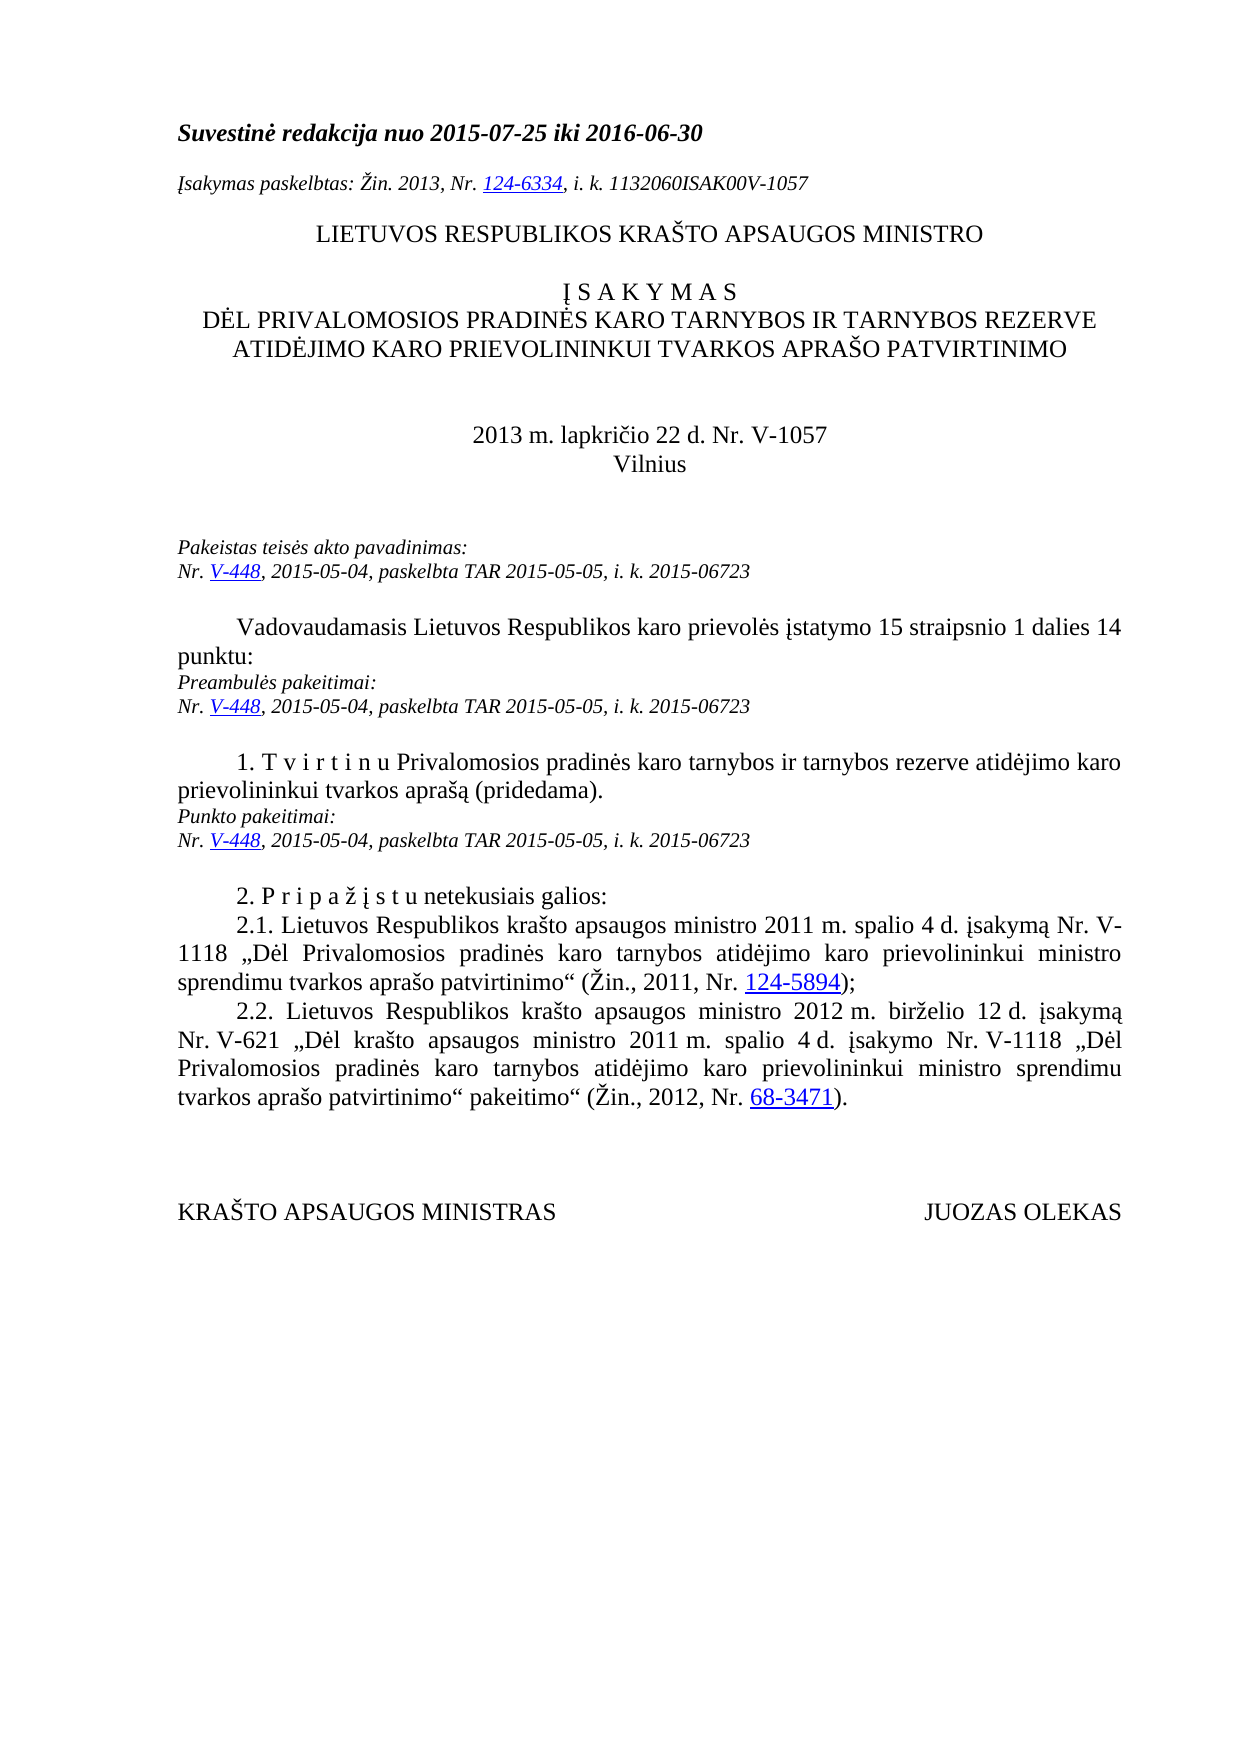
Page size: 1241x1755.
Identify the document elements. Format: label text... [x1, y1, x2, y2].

text DĖL PRIVALOMOSIOS PRADINĖS KARO TARNYBOS IR TARNYBOS REZERVE ATIDĖJIMO KARO PRIEVOLININKUI TVARKOS APRAŠO PATVIRTINIMO [177, 305, 1122, 363]
text Nr. V-448, 2015-05-04, paskelbta TAR 2015-05-05, i. k. 2015-06723 [177, 559, 1122, 583]
text Nr. V-448, 2015-05-04, paskelbta TAR 2015-05-05, i. k. 2015-06723 [177, 828, 1122, 852]
text Nr. V-448, 2015-05-04, paskelbta TAR 2015-05-05, i. k. 2015-06723 [177, 694, 1122, 718]
text Punkto pakeitimai: [177, 804, 1122, 828]
text Suvestinė redakcija nuo 2015-07-25 iki 2016-06-30 [177, 118, 1122, 147]
text 2013 m. lapkričio 22 d. Nr. V-1057 [177, 420, 1122, 449]
text Įsakymas paskelbtas: Žin. 2013, Nr. 124-6334, i. k. 1132060ISAK00V-1057 [177, 171, 1122, 195]
text Krašto apsaugos ministras Juozas Olekas [177, 1197, 1122, 1226]
text 2.1. Lietuvos Respublikos krašto apsaugos ministro 2011 m. spalio 4 d. įsakymą Nr. V-1118 „Dėl Privalomosios pradinės karo tarnybos atidėjimo karo prievolininkui ministro sprendimu tvarkos aprašo patvirtinimo“ (Žin., 2011, Nr. 124-5894); [177, 910, 1122, 996]
text Preambulės pakeitimai: [177, 670, 1122, 694]
text Vadovaudamasis Lietuvos Respublikos karo prievolės įstatymo 15 straipsnio 1 dalies 14 punktu: [177, 612, 1122, 670]
text Pakeistas teisės akto pavadinimas: [177, 535, 1122, 559]
text 2.2. Lietuvos Respublikos krašto apsaugos ministro 2012 m. birželio 12 d. įsakymą Nr. V-621 „Dėl krašto apsaugos ministro 2011 m. spalio 4 d. įsakymo Nr. V-1118 „Dėl Privalomosios pradinės karo tarnybos atidėjimo karo prievolininkui ministro sprendimu tvarkos aprašo patvirtinimo“ pakeitimo“ (Žin., 2012, Nr. 68-3471). [177, 996, 1122, 1111]
text 2. P r i p a ž į s t u netekusiais galios: [177, 881, 1122, 910]
text 1. T v i r t i n u Privalomosios pradinės karo tarnybos ir tarnybos rezerve atidėjimo karo prievolininkui tvarkos aprašą (pridedama). [177, 747, 1122, 804]
text Vilnius [177, 449, 1122, 478]
text Į S A K Y M A S [177, 277, 1122, 305]
text LIETUVOS RESPUBLIKOS KRAŠTO APSAUGOS MINISTRO [177, 219, 1122, 248]
